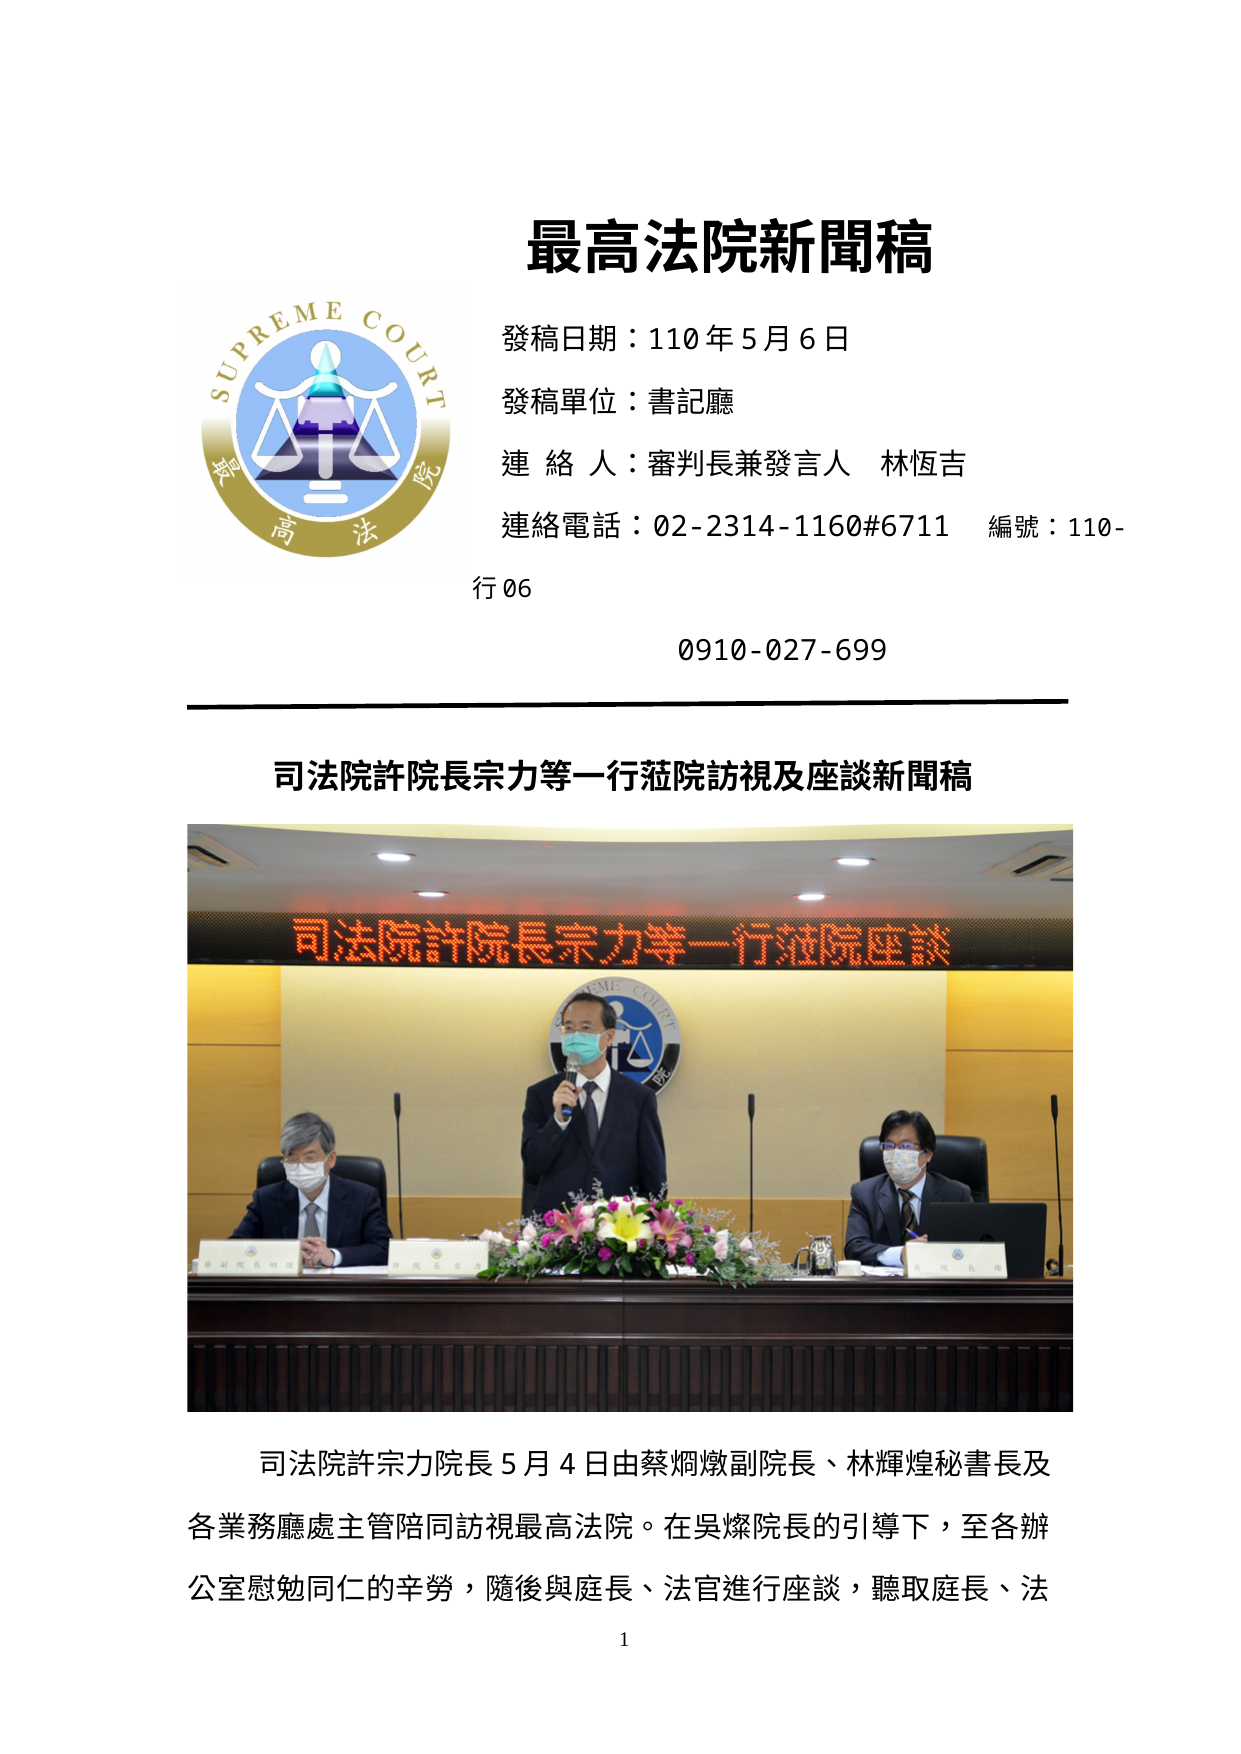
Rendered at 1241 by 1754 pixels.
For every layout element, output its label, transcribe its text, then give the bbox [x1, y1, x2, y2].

text 司法院許宗力院長5月4日由蔡烱燉副院長、林輝煌秘書長及各業務廳處主管陪同訪視最高法院。在吳燦院長的引導下，至各辦公室慰勉同仁的辛勞，隨後與庭長、法官進行座談，聽取庭長、法 [187, 1420, 1053, 1608]
table_header 最高法院新聞稿 發稿日期：110年5月6日 發稿單位：書記廳 連 絡 人：審判長兼發言人 林恆吉 連絡電話：02-2314-1160#6711 編號：110-行06 0910-027-699 [469, 170, 1130, 670]
text 司法院許院長宗力等一行蒞院訪視及座談新聞稿 [187, 733, 1058, 795]
table_header [171, 170, 469, 670]
